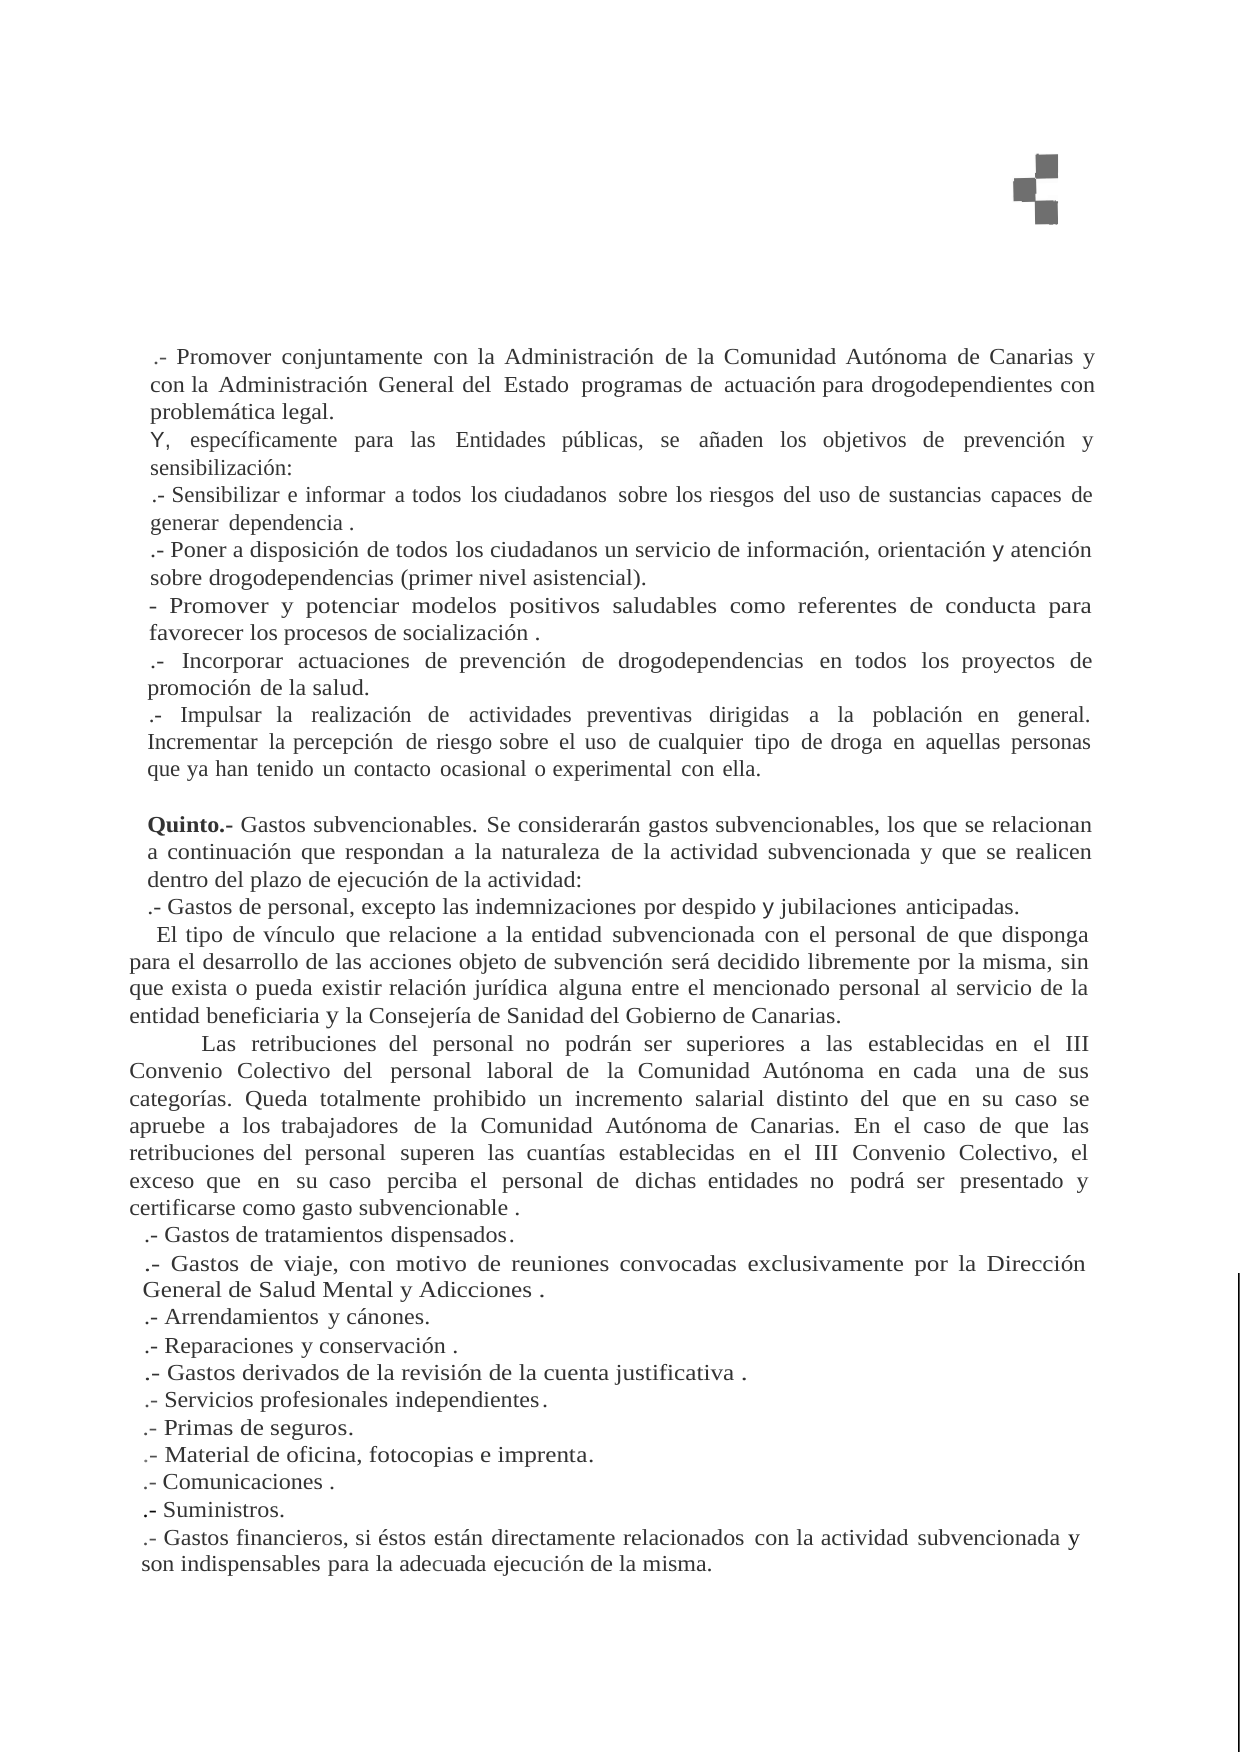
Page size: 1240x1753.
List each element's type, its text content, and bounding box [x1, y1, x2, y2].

text .- Reparaciones y conservación . [144, 1332, 1238, 1358]
text Quinto.- Gastos subvencionables. Se considerarán gastos subvencionables, los que se relacionan a continuación que respondan a la naturaleza de la actividad subvencionada y que se realicen dentro del plazo de ejecución de la actividad: [147, 811, 1092, 892]
text Y, específicamente para las Entidades públicas, se añaden los objetivos de prevención y sensibilización: [150, 426, 1094, 480]
text .- Primas de seguros. [142, 1414, 1238, 1441]
text Las retribuciones del personal no podrán ser superiores a las establecidas en el III Convenio Colectivo del personal laboral de la Comunidad Autónoma en cada una de sus categorías. Queda totalmente prohibido un incremento salarial distinto del que en su caso se apruebe a los trabajadores de la Comunidad Autónoma de Canarias. En el caso de que las retribuciones del personal superen las cuantías establecidas en el III Convenio Colectivo, el exceso que en su caso perciba el personal de dichas entidades no podrá ser presentado y certificarse como gasto subvencionable . [129, 1030, 1089, 1221]
text .- Servicios profesionales independientes. [144, 1386, 1238, 1412]
text - Promover y potenciar modelos positivos saludables como referentes de conducta para favorecer los procesos de socialización . [148, 592, 1092, 645]
text .- Gastos de viaje, con motivo de reuniones convocadas exclusivamente por la Dirección General de Salud Mental y Adicciones . [142, 1249, 1086, 1303]
text .- Arrendamientos y cánones. [144, 1303, 1238, 1330]
text .- Sensibilizar e informar a todos los ciudadanos sobre los riesgos del uso de sustancias capaces de generar dependencia . [150, 481, 1094, 535]
text .- Gastos de tratamientos dispensados. [144, 1222, 1239, 1247]
text .- Gastos financieros, si éstos están directamente relacionados con la actividad subvencionada y son indispensables para la adecuada ejecución de la misma. [141, 1523, 1109, 1577]
text .- Suministros. [142, 1497, 1238, 1523]
text .- Incorporar actuaciones de prevención de drogodependencias en todos los proyectos de promoción de la salud. [147, 647, 1093, 700]
text .- Gastos derivados de la revisión de la cuenta justificativa . [144, 1359, 1238, 1385]
text .- Comunicaciones . [142, 1468, 1238, 1494]
text .- Gastos de personal, excepto las indemnizaciones por despido y jubilaciones anticipadas. [147, 894, 1239, 919]
text .- Poner a disposición de todos los ciudadanos un servicio de información, orientación y atención sobre drogodependencias (primer nivel asistencial). [150, 536, 1092, 590]
text .- Promover conjuntamente con la Administración de la Comunidad Autónoma de Canarias y con la Administración General del Estado programas de actuación para drogodependientes con problemática legal. [150, 343, 1095, 425]
text El tipo de vínculo que relacione a la entidad subvencionada con el personal de que disponga para el desarrollo de las acciones objeto de subvención será decidido libremente por la misma, sin que exista o pueda existir relación jurídica alguna entre el mencionado personal al servicio de la entidad beneficiaria y la Consejería de Sanidad del Gobierno de Canarias. [129, 921, 1089, 1029]
text .- Impulsar la realización de actividades preventivas dirigidas a la población en general. Incrementar la percepción de riesgo sobre el uso de cualquier tipo de droga en aquellas personas que ya han tenido un contacto ocasional o experimental con ella. [147, 701, 1092, 782]
text .- Material de oficina, fotocopias e imprenta. [142, 1441, 1238, 1467]
